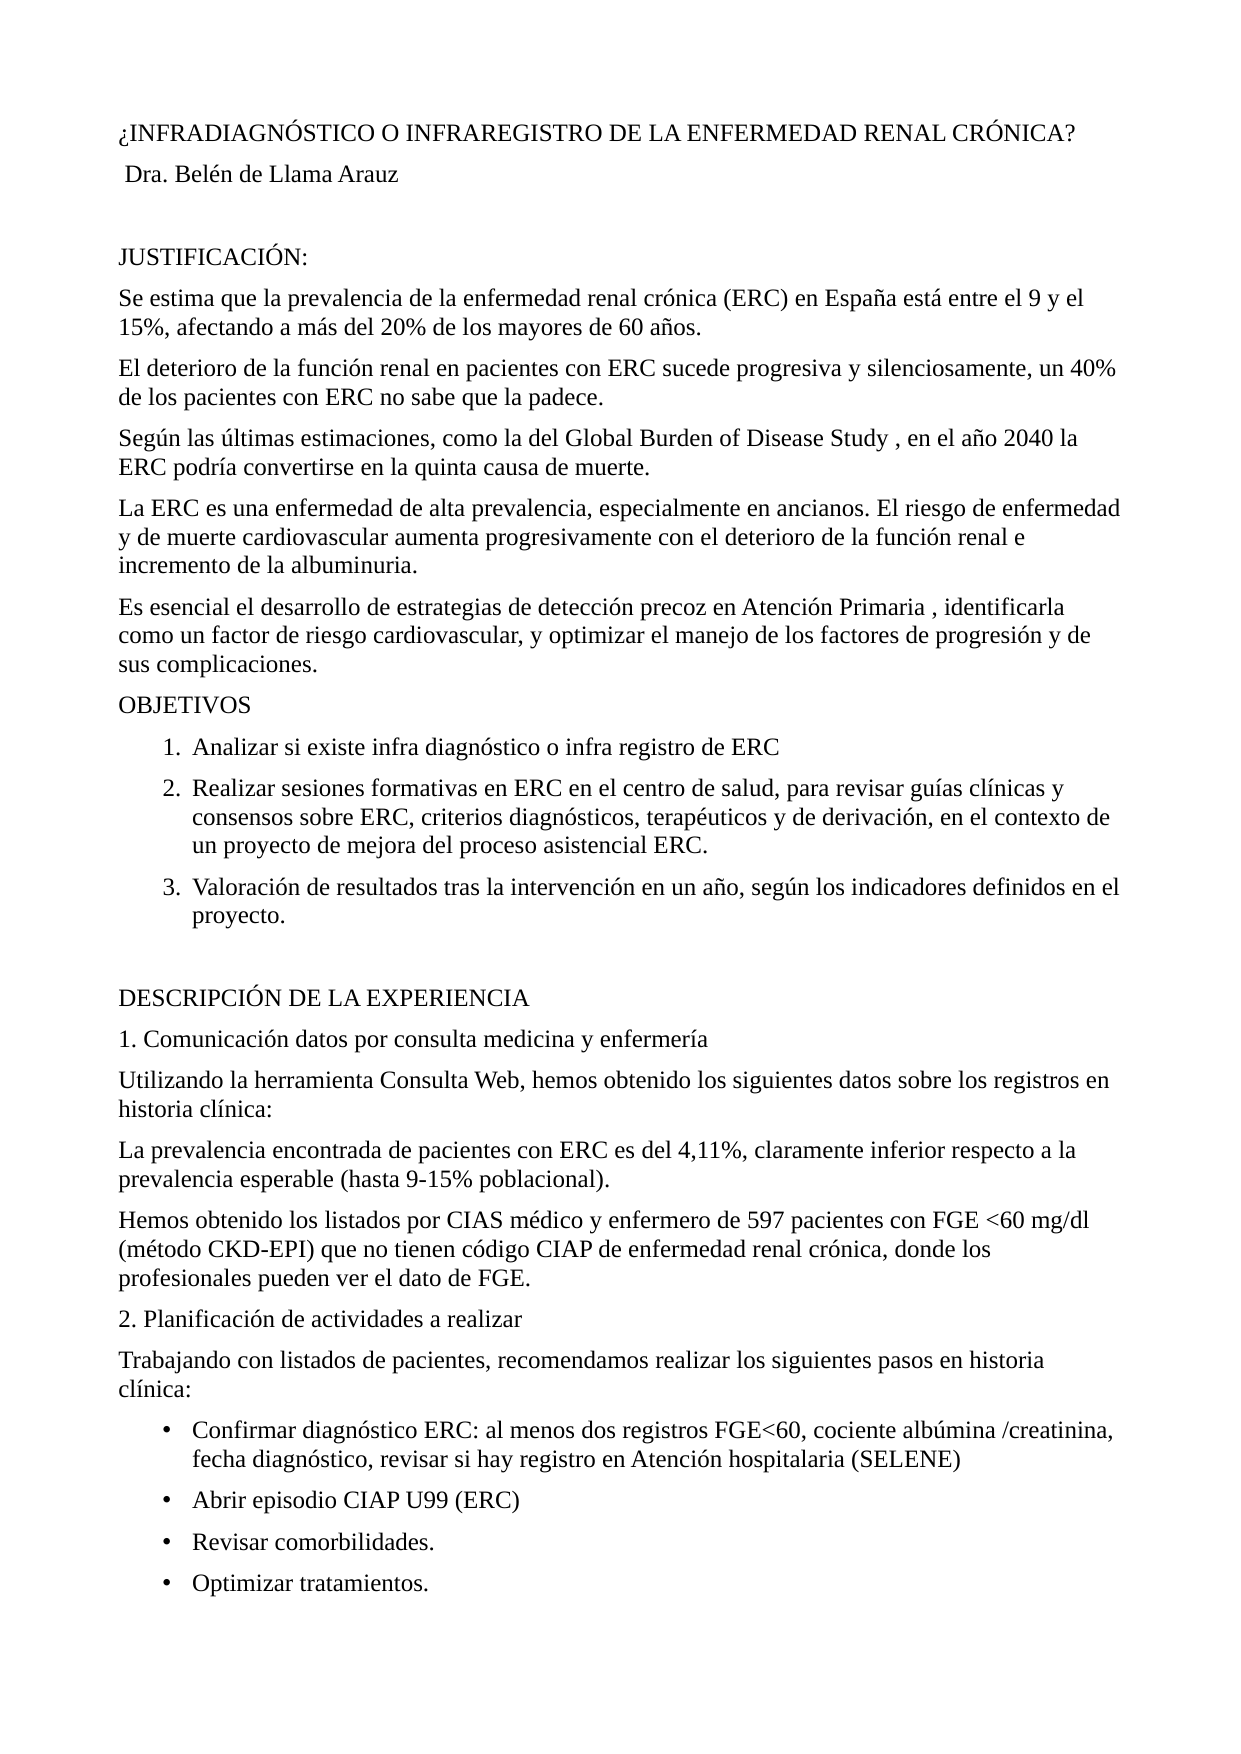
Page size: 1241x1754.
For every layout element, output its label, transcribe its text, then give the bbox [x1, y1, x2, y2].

text OBJETIVOS [118, 691, 1122, 719]
text 1. Comunicación datos por consulta medicina y enfermería [118, 1024, 1122, 1053]
text Según las últimas estimaciones, como la del Global Burden of Disease Study , en el año 2040 la ERC podría convertirse en la quinta causa de muerte. [118, 423, 1122, 481]
text Utilizando la herramienta Consulta Web, hemos obtenido los siguientes datos sobre los registros en historia clínica: [118, 1066, 1122, 1123]
text JUSTIFICACIÓN: [118, 242, 1122, 271]
text 2. Planificación de actividades a realizar [118, 1304, 1122, 1333]
list Optimizar tratamientos. [162, 1568, 1122, 1597]
text Es esencial el desarrollo de estrategias de detección precoz en Atención Primaria , identificarla como un factor de riesgo cardiovascular, y optimizar el manejo de los factores de progresión y de sus complicaciones. [118, 592, 1122, 678]
text Hemos obtenido los listados por CIAS médico y enfermero de 597 pacientes con FGE <60 mg/dl (método CKD-EPI) que no tienen código CIAP de enfermedad renal crónica, donde los profesionales pueden ver el dato de FGE. [118, 1206, 1122, 1292]
list Confirmar diagnóstico ERC: al menos dos registros FGE<60, cociente albúmina /creatinina, fecha diagnóstico, revisar si hay registro en Atención hospitalaria (SELENE) [162, 1416, 1122, 1473]
text La prevalencia encontrada de pacientes con ERC es del 4,11%, claramente inferior respecto a la prevalencia esperable (hasta 9-15% poblacional). [118, 1136, 1122, 1193]
list Revisar comorbilidades. [162, 1527, 1122, 1556]
list Abrir episodio CIAP U99 (ERC) [162, 1486, 1122, 1514]
text Dra. Belén de Llama Arauz [118, 159, 1122, 188]
text ¿INFRADIAGNÓSTICO O INFRAREGISTRO DE LA ENFERMEDAD RENAL CRÓNICA? [118, 118, 1122, 147]
list Analizar si existe infra diagnóstico o infra registro de ERC [162, 732, 1122, 761]
text El deterioro de la función renal en pacientes con ERC sucede progresiva y silenciosamente, un 40% de los pacientes con ERC no sabe que la padece. [118, 353, 1122, 411]
text La ERC es una enfermedad de alta prevalencia, especialmente en ancianos. El riesgo de enfermedad y de muerte cardiovascular aumenta progresivamente con el deterioro de la función renal e incremento de la albuminuria. [118, 493, 1122, 579]
list Realizar sesiones formativas en ERC en el centro de salud, para revisar guías clínicas y consensos sobre ERC, criterios diagnósticos, terapéuticos y de derivación, en el contexto de un proyecto de mejora del proceso asistencial ERC. [162, 773, 1122, 859]
text DESCRIPCIÓN DE LA EXPERIENCIA [118, 983, 1122, 1012]
text Trabajando con listados de pacientes, recomendamos realizar los siguientes pasos en historia clínica: [118, 1346, 1122, 1403]
list Valoración de resultados tras la intervención en un año, según los indicadores definidos en el proyecto. [162, 872, 1122, 929]
text Se estima que la prevalencia de la enfermedad renal crónica (ERC) en España está entre el 9 y el 15%, afectando a más del 20% de los mayores de 60 años. [118, 283, 1122, 341]
